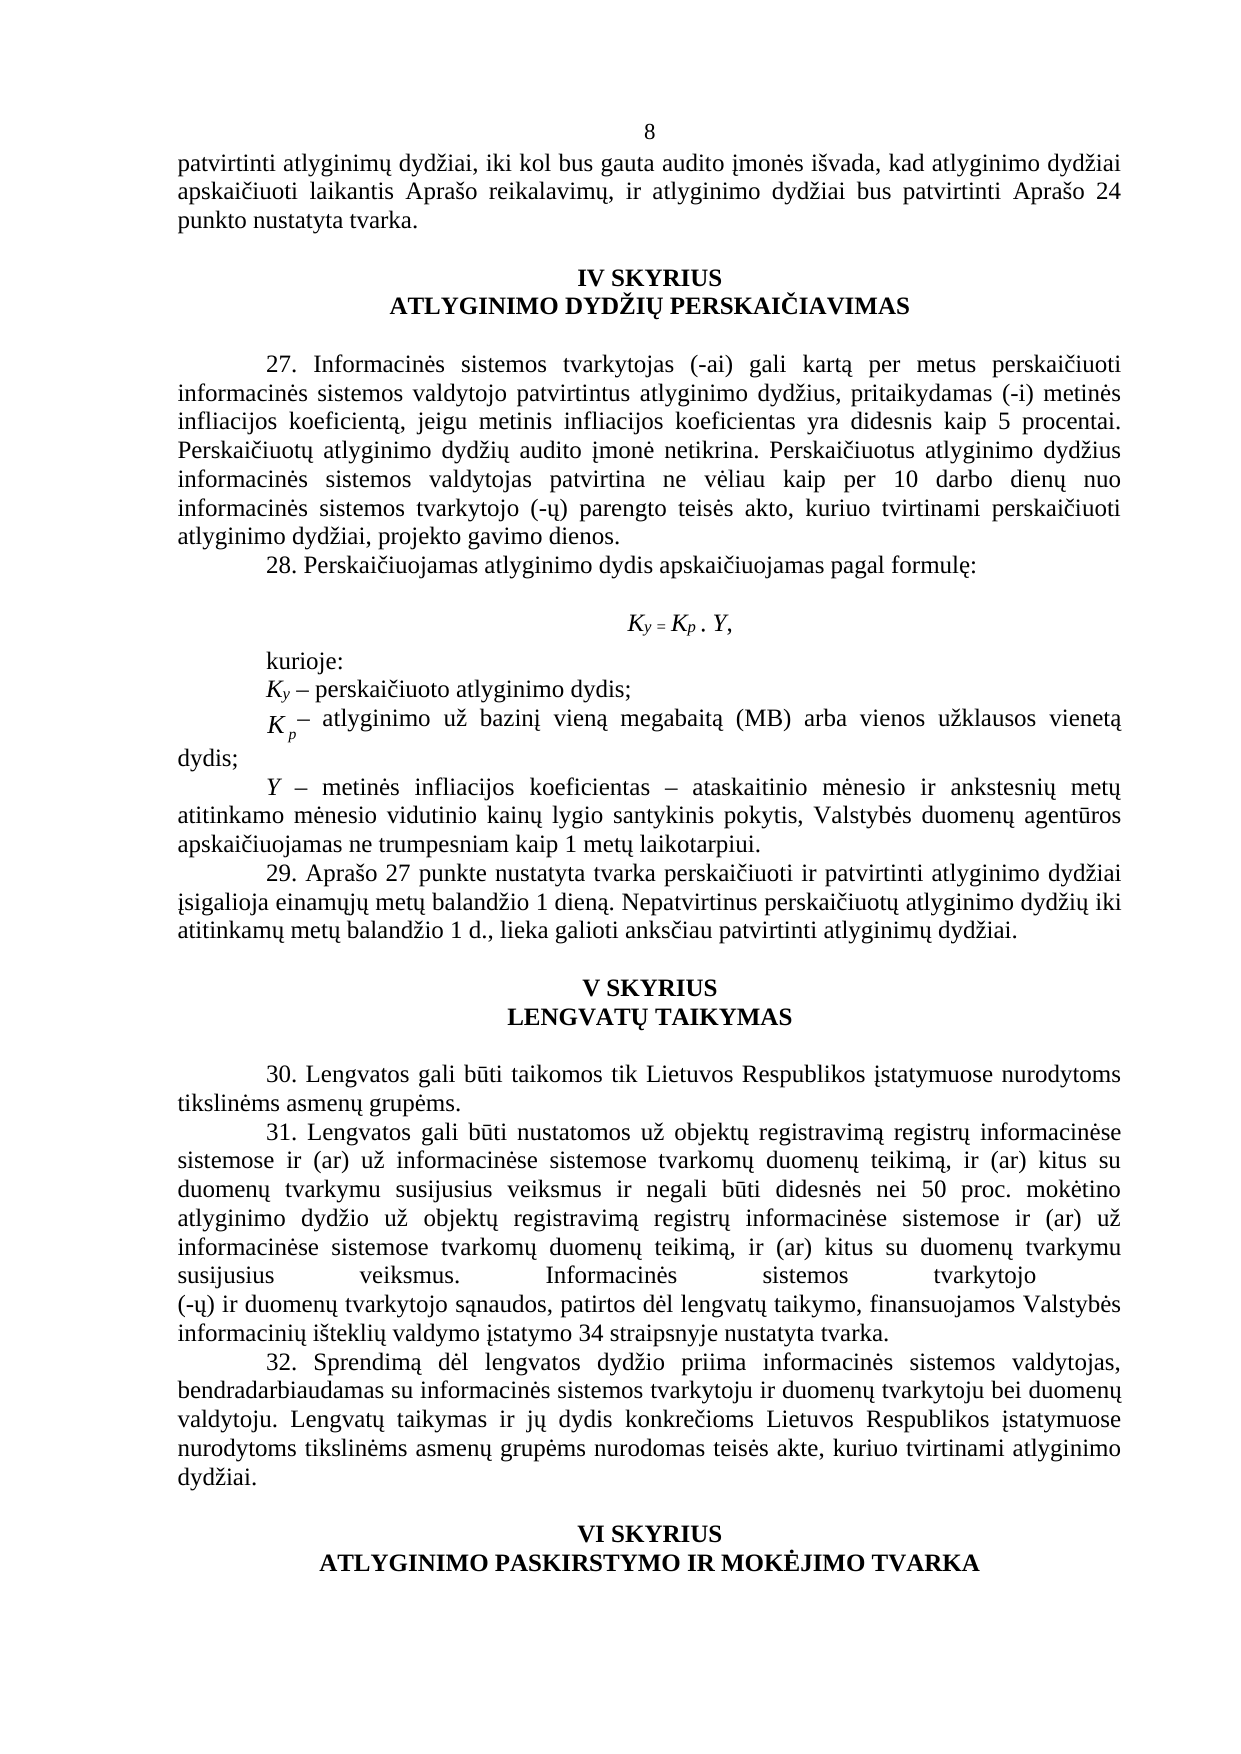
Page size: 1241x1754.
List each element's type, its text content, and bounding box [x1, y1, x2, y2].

text IV SKYRIUS [177, 263, 1122, 291]
text 27. Informacinės sistemos tvarkytojas (-ai) gali kartą per metus perskaičiuoti informacinės sistemos valdytojo patvirtintus atlyginimo dydžius, pritaikydamas (-i) metinės infliacijos koeficientą, jeigu metinis infliacijos koeficientas yra didesnis kaip 5 procentai. Perskaičiuotų atlyginimo dydžių audito įmonė netikrina. Perskaičiuotus atlyginimo dydžius informacinės sistemos valdytojas patvirtina ne vėliau kaip per 10 darbo dienų nuo informacinės sistemos tvarkytojo (-ų) parengto teisės akto, kuriuo tvirtinami perskaičiuoti atlyginimo dydžiai, projekto gavimo dienos. [177, 349, 1122, 550]
text – atlyginimo už bazinį vieną megabaitą (MB) arba vienos užklausos vienetą dydis; [177, 703, 1122, 772]
text Ky = Kp Y, [177, 608, 1122, 646]
text 30. Lengvatos gali būti taikomos tik Lietuvos Respublikos įstatymuose nurodytoms tikslinėms asmenų grupėms. [177, 1059, 1122, 1117]
text 32. Sprendimą dėl lengvatos dydžio priima informacinės sistemos valdytojas, bendradarbiaudamas su informacinės sistemos tvarkytoju ir duomenų tvarkytoju bei duomenų valdytoju. Lengvatų taikymas ir jų dydis konkrečioms Lietuvos Respublikos įstatymuose nurodytoms tikslinėms asmenų grupėms nurodomas teisės akte, kuriuo tvirtinami atlyginimo dydžiai. [177, 1347, 1122, 1491]
text 28. Perskaičiuojamas atlyginimo dydis apskaičiuojamas pagal formulę: [177, 550, 1122, 579]
text V SKYRIUS [177, 973, 1122, 1002]
text 29. Aprašo 27 punkte nustatyta tvarka perskaičiuoti ir patvirtinti atlyginimo dydžiai įsigalioja einamųjų metų balandžio 1 dieną. Nepatvirtinus perskaičiuotų atlyginimo dydžių iki atitinkamų metų balandžio 1 d., lieka galioti anksčiau patvirtinti atlyginimų dydžiai. [177, 858, 1122, 944]
text ATLYGINIMO PASKIRSTYMO IR MOKĖJIMO TVARKA [177, 1548, 1122, 1577]
text Y – metinės infliacijos koeficientas – ataskaitinio mėnesio ir ankstesnių metų atitinkamo mėnesio vidutinio kainų lygio santykinis pokytis, Valstybės duomenų agentūros apskaičiuojamas ne trumpesniam kaip 1 metų laikotarpiui. [177, 772, 1122, 858]
text VI SKYRIUS [177, 1519, 1122, 1548]
text Ky – perskaičiuoto atlyginimo dydis; [177, 674, 1122, 703]
text ATLYGINIMO DYDŽIŲ PERSKAIČIAVIMAS [177, 291, 1122, 320]
text 31. Lengvatos gali būti nustatomos už objektų registravimą registrų informacinėse sistemose ir (ar) už informacinėse sistemose tvarkomų duomenų teikimą, ir (ar) kitus su duomenų tvarkymu susijusius veiksmus ir negali būti didesnės nei 50 proc. mokėtino atlyginimo dydžio už objektų registravimą registrų informacinėse sistemose ir (ar) už informacinėse sistemose tvarkomų duomenų teikimą, ir (ar) kitus su duomenų tvarkymu susijusius veiksmus. Informacinės sistemos tvarkytojo (-ų) ir duomenų tvarkytojo sąnaudos, patirtos dėl lengvatų taikymo, finansuojamos Valstybės informacinių išteklių valdymo įstatymo 34 straipsnyje nustatyta tvarka. [177, 1117, 1122, 1347]
text LENGVATŲ TAIKYMAS [177, 1002, 1122, 1031]
text kurioje: [177, 646, 1122, 674]
text patvirtinti atlyginimų dydžiai, iki kol bus gauta audito įmonės išvada, kad atlyginimo dydžiai apskaičiuoti laikantis Aprašo reikalavimų, ir atlyginimo dydžiai bus patvirtinti Aprašo 24 punkto nustatyta tvarka. [177, 148, 1122, 234]
